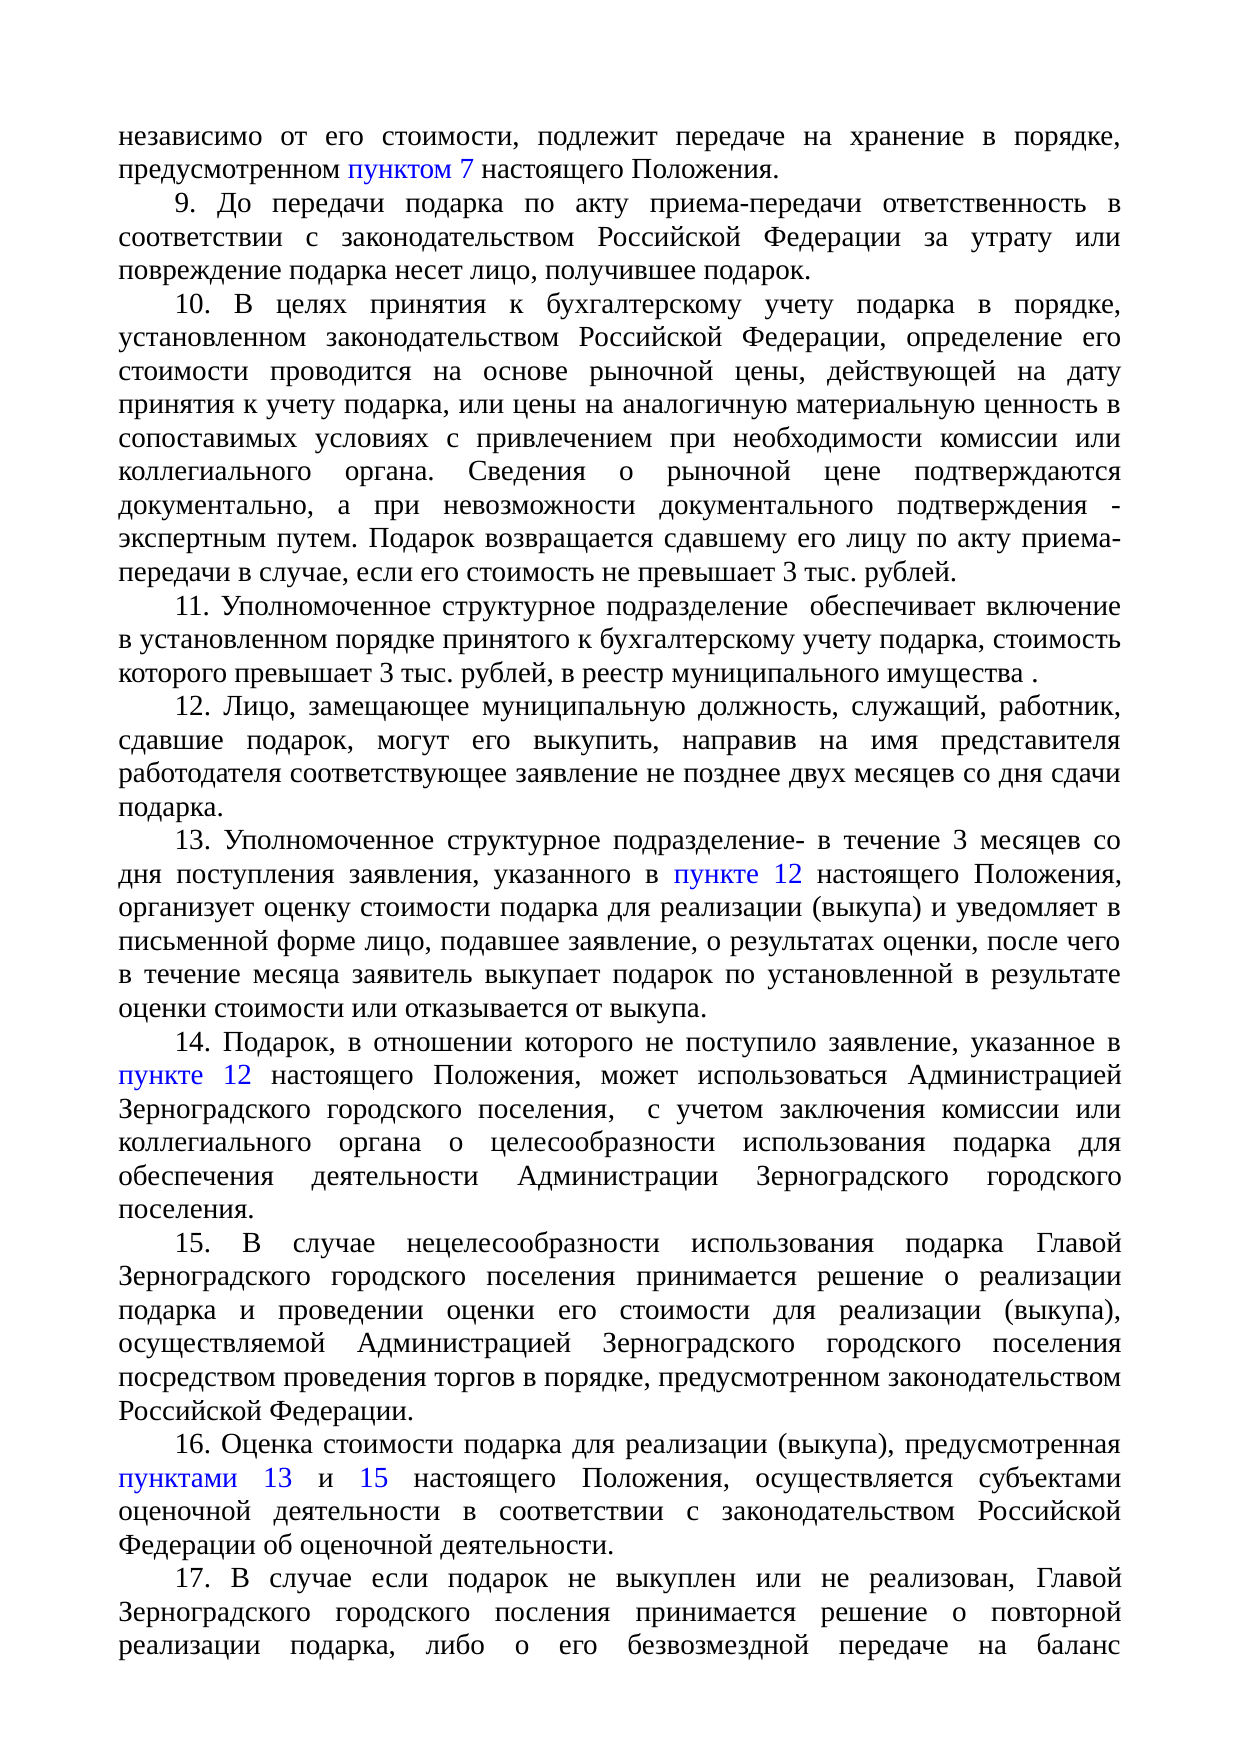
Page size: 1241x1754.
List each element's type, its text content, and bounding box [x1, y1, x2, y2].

list 17. В случае если подарок не выкуплен или не реализован, Главой Зерноградского городского посления принимается решение о повторной реализации подарка, либо о его безвозмездной передаче на баланс [118, 1560, 1122, 1661]
list 13. Уполномоченное структурное подразделение- в течение 3 месяцев со дня поступления заявления, указанного в пункте 12 настоящего Положения, организует оценку стоимости подарка для реализации (выкупа) и уведомляет в письменной форме лицо, подавшее заявление, о результатах оценки, после чего в течение месяца заявитель выкупает подарок по установленной в результате оценки стоимости или отказывается от выкупа. [118, 822, 1122, 1024]
list 14. Подарок, в отношении которого не поступило заявление, указанное в пункте 12 настоящего Положения, может использоваться Администрацией Зерноградского городского поселения, с учетом заключения комиссии или коллегиального органа о целесообразности использования подарка для обеспечения деятельности Администрации Зерноградского городского поселения. [118, 1024, 1122, 1225]
list 15. В случае нецелесообразности использования подарка Главой Зерноградского городского поселения принимается решение о реализации подарка и проведении оценки его стоимости для реализации (выкупа), осуществляемой Администрацией Зерноградского городского поселения посредством проведения торгов в порядке, предусмотренном законодательством Российской Федерации. [118, 1225, 1122, 1426]
list 11. Уполномоченное структурное подразделение обеспечивает включение в установленном порядке принятого к бухгалтерскому учету подарка, стоимость которого превышает 3 тыс. рублей, в реестр муниципального имущества . [118, 588, 1122, 688]
list 12. Лицо, замещающее муниципальную должность, служащий, работник, сдавшие подарок, могут его выкупить, направив на имя представителя работодателя соответствующее заявление не позднее двух месяцев со дня сдачи подарка. [118, 688, 1122, 822]
list независимо от его стоимости, подлежит передаче на хранение в порядке, предусмотренном пунктом 7 настоящего Положения. [118, 118, 1122, 185]
list 9. До передачи подарка по акту приема-передачи ответственность в соответствии с законодательством Российской Федерации за утрату или повреждение подарка несет лицо, получившее подарок. [118, 185, 1122, 286]
list 16. Оценка стоимости подарка для реализации (выкупа), предусмотренная пунктами 13 и 15 настоящего Положения, осуществляется субъектами оценочной деятельности в соответствии с законодательством Российской Федерации об оценочной деятельности. [118, 1426, 1122, 1560]
list 10. В целях принятия к бухгалтерскому учету подарка в порядке, установленном законодательством Российской Федерации, определение его стоимости проводится на основе рыночной цены, действующей на дату принятия к учету подарка, или цены на аналогичную материальную ценность в сопоставимых условиях с привлечением при необходимости комиссии или коллегиального органа. Сведения о рыночной цене подтверждаются документально, а при невозможности документального подтверждения - экспертным путем. Подарок возвращается сдавшему его лицу по акту приема-передачи в случае, если его стоимость не превышает 3 тыс. рублей. [118, 286, 1122, 588]
